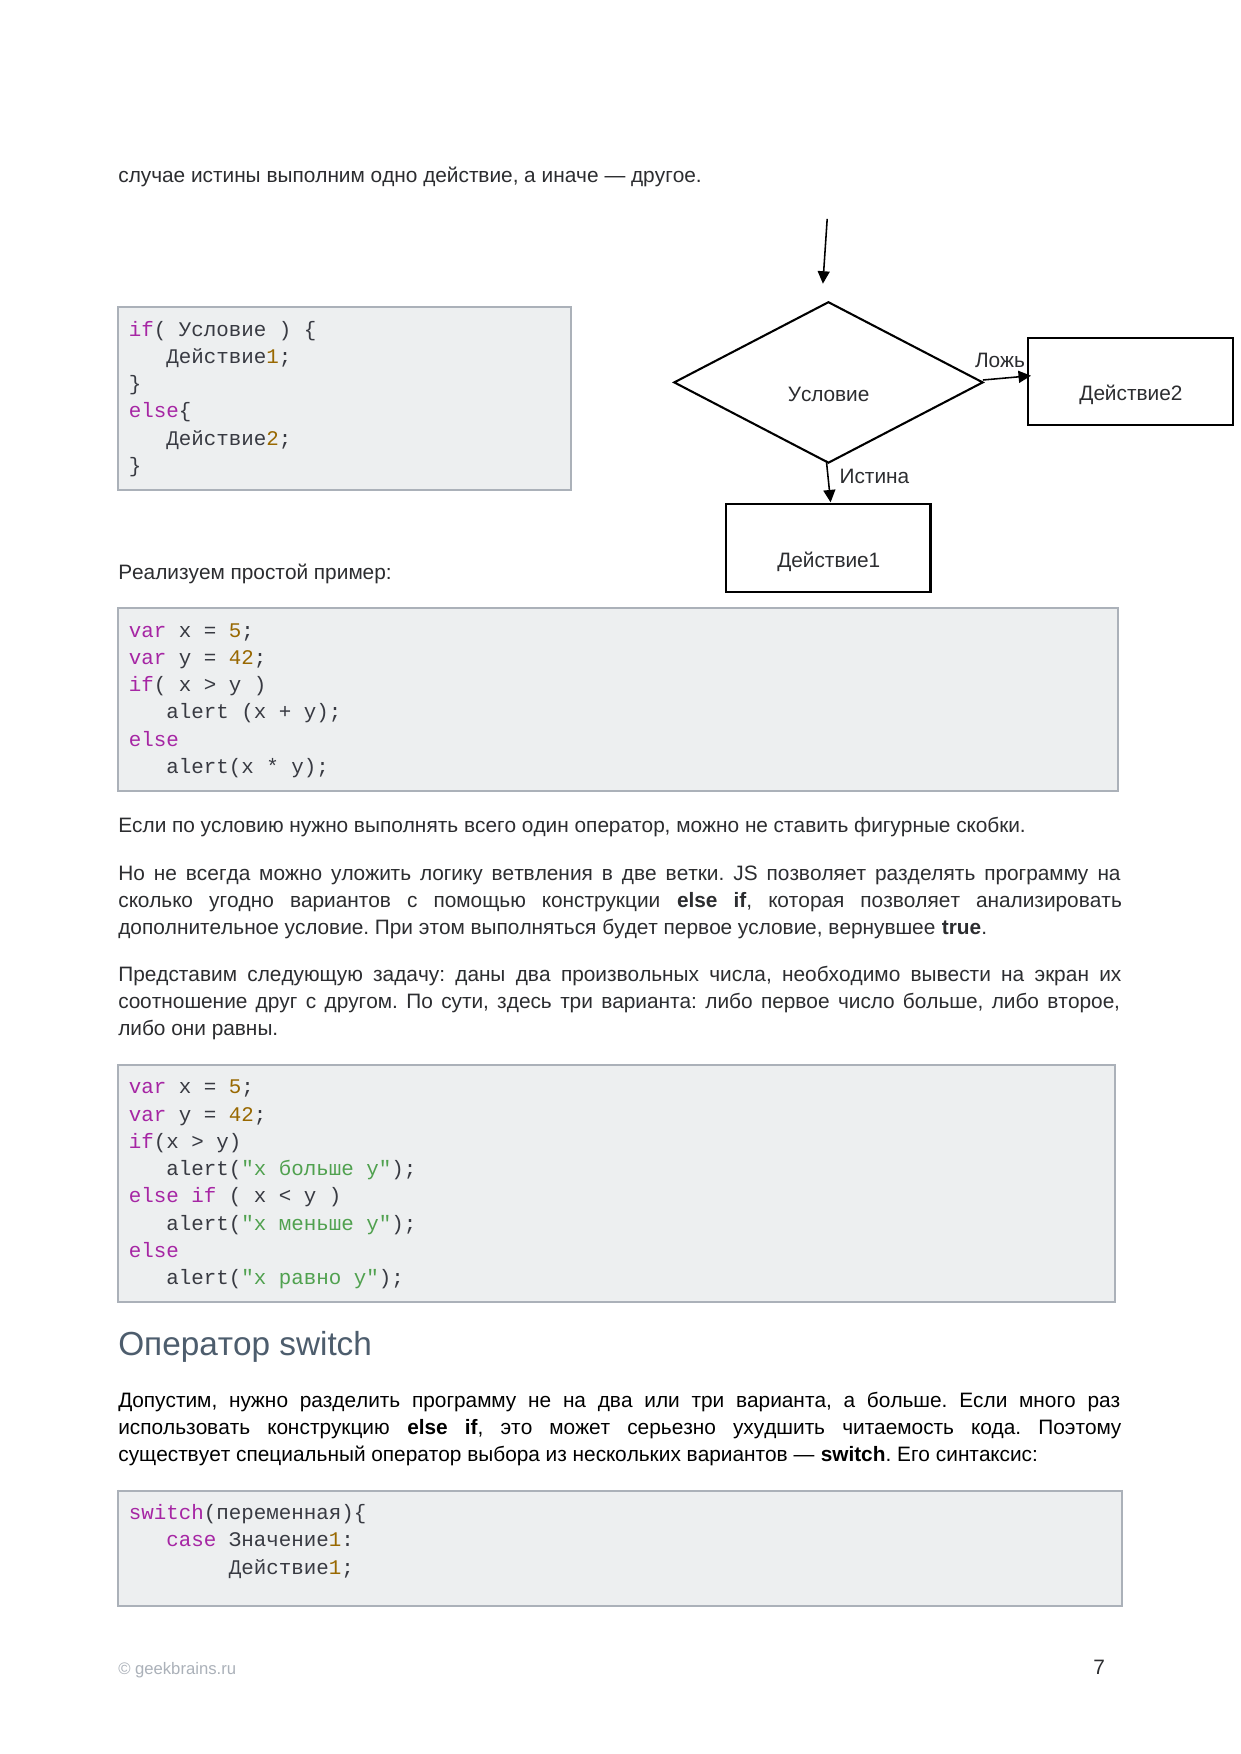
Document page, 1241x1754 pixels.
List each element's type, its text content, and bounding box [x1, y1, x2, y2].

text Но не всегда можно уложить логику ветвления в две ветки. JS позволяет разделять программу на сколько угодно вариантов с помощью конструкции else if, которая позволяет анализировать дополнительное условие. При этом выполняться будет первое условие, вернувшее true. [118, 861, 1122, 938]
text Действие2 [1043, 377, 1218, 406]
table_header var x = 5; var y = 42; if( x > y ) alert (x + y); else alert(x * y); [119, 609, 1117, 790]
text Если по условию нужно выполнять всего один оператор, можно не ставить фигурные скобки. [118, 813, 1122, 837]
text Условие [766, 378, 891, 407]
text Действие1 [741, 544, 916, 573]
text [932, 559, 1122, 583]
subtitle Оператор switch [118, 1324, 1122, 1362]
text Допустим, нужно разделить программу не на два или три варианта, а больше. Если много раз использовать конструкцию else if, это может серьезно ухудшить читаемость кода. Поэтому существует специальный оператор выбора из нескольких вариантов — switch. Его синтаксис: [118, 1388, 1122, 1466]
text Представим следующую задачу: даны два произвольных числа, необходимо вывести на экран их соотношение друг с другом. По сути, здесь три варианта: либо первое число больше, либо второе, либо они равны. [118, 962, 1122, 1040]
table_header switch(переменная){ case Значение1: Действие1; [119, 1492, 1121, 1605]
table_header var x = 5; var y = 42; if(x > y) alert("x больше y"); else if ( x < y ) alert("x меньше y"); else alert("x равно y"); [119, 1066, 1114, 1301]
text Реализуем простой пример: [118, 559, 725, 583]
table_header if( Условие ) { Действие1; } else{ Действие2; } [119, 308, 570, 489]
text случае истины выполним одно действие, а иначе — другое. [118, 163, 1122, 187]
text Истина [839, 464, 959, 489]
text Ложь [975, 347, 1027, 372]
